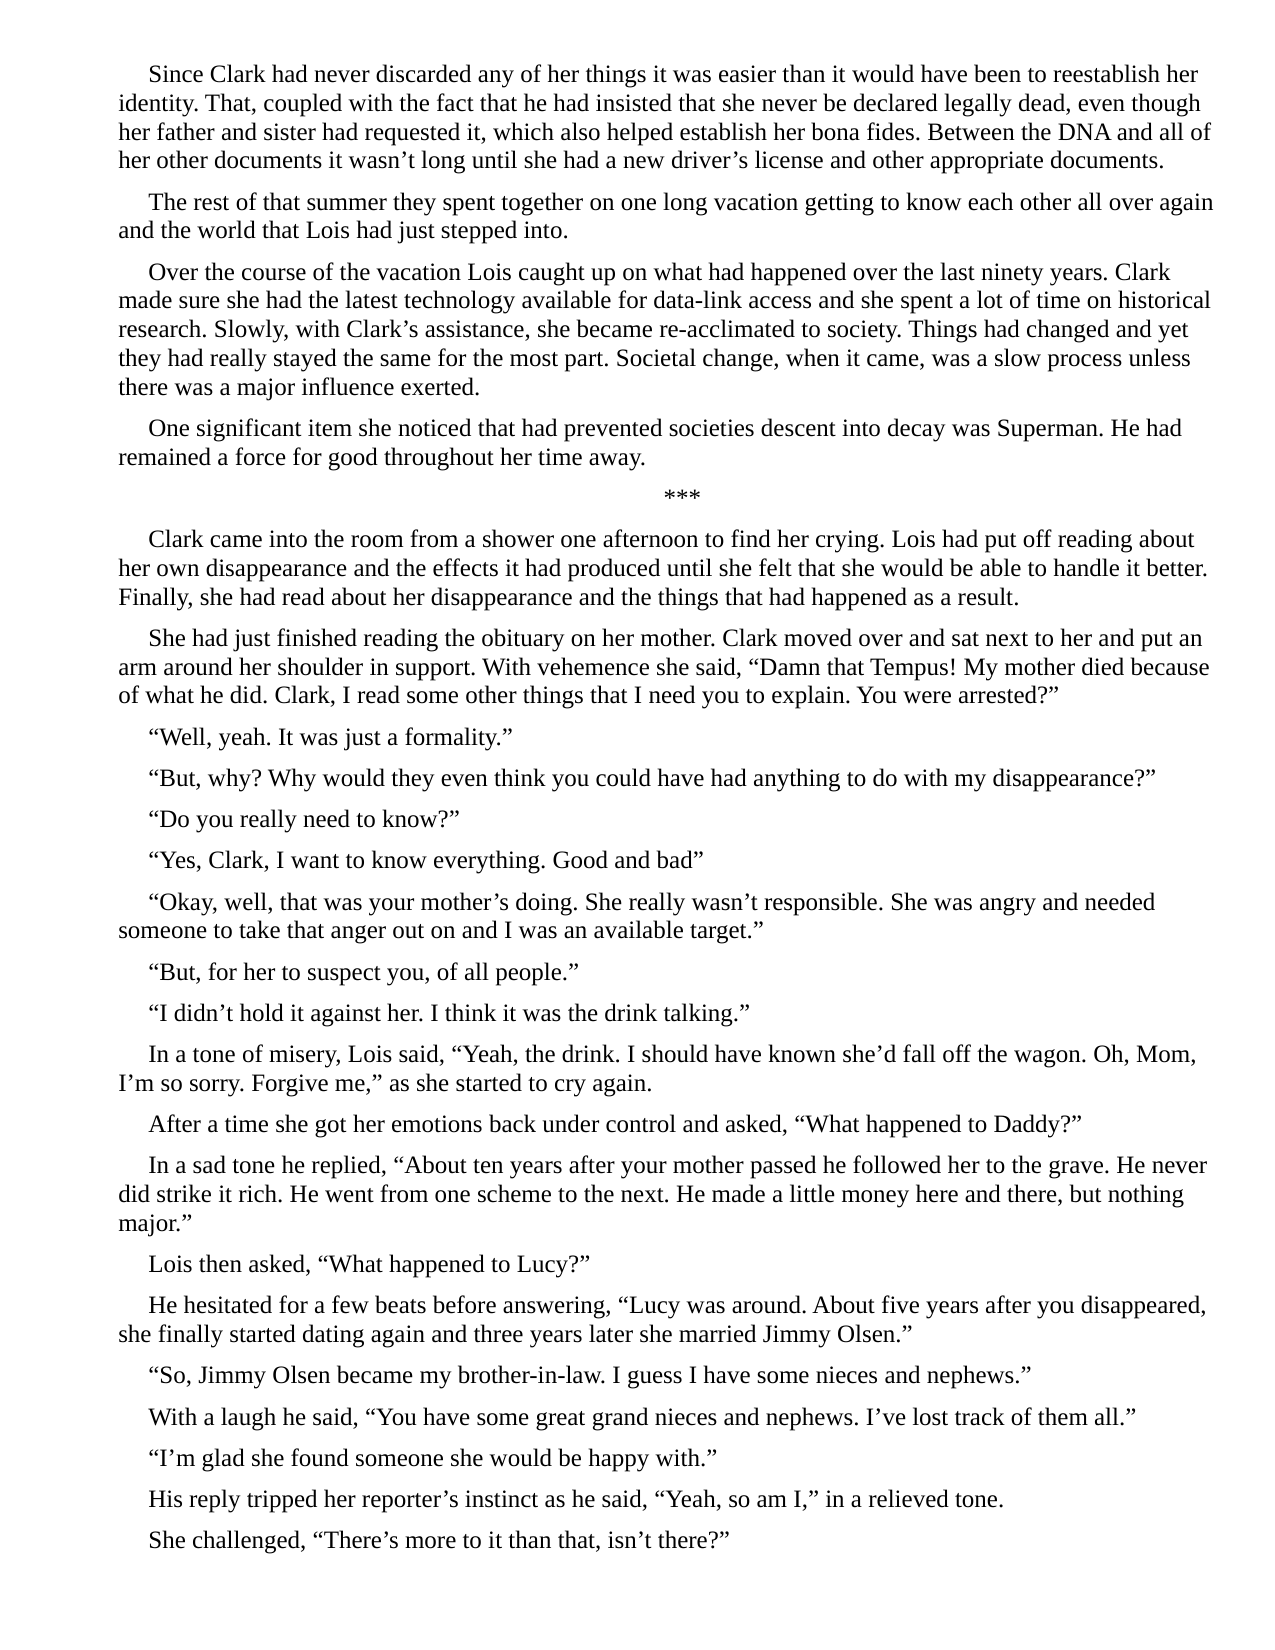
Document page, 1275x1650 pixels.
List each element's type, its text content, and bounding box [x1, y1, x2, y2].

text “Well, yeah. It was just a formality.” [118, 722, 1216, 750]
text Lois then asked, “What happened to Lucy?” [118, 1249, 1216, 1278]
text Over the course of the vacation Lois caught up on what had happened over the last ninety years. Clark made sure she had the latest technology available for data-link access and she spent a lot of time on historical research. Slowly, with Clark’s assistance, she became re-acclimated to society. Things had changed and yet they had really stayed the same for the most part. Societal change, when it came, was a slow process unless there was a major influence exerted. [118, 257, 1216, 400]
text Since Clark had never discarded any of her things it was easier than it would have been to reestablish her identity. That, coupled with the fact that he had insisted that she never be declared legally dead, even though her father and sister had requested it, which also helped establish her bona fides. Between the DNA and all of her other documents it wasn’t long until she had a new driver’s license and other appropriate documents. [118, 59, 1216, 174]
text His reply tripped her reporter’s instinct as he said, “Yeah, so am I,” in a relieved tone. [118, 1484, 1216, 1513]
text “But, for her to suspect you, of all people.” [118, 957, 1216, 985]
text One significant item she noticed that had prevented societies descent into decay was Superman. He had remained a force for good throughout her time away. [118, 413, 1216, 470]
text *** [118, 483, 1216, 512]
text “But, why? Why would they even think you could have had anything to do with my disappearance?” [118, 763, 1216, 792]
text Clark came into the room from a shower one afternoon to find her crying. Lois had put off reading about her own disappearance and the effects it had produced until she felt that she would be able to handle it better. Finally, she had read about her disappearance and the things that had happened as a result. [118, 524, 1216, 610]
text “I didn’t hold it against her. I think it was the drink talking.” [118, 998, 1216, 1027]
text The rest of that summer they spent together on one long vacation getting to know each other all over again and the world that Lois had just stepped into. [118, 187, 1216, 244]
text In a sad tone he replied, “About ten years after your mother passed he followed her to the grave. He never did strike it rich. He went from one scheme to the next. He made a little money here and there, but nothing major.” [118, 1150, 1216, 1237]
text She challenged, “There’s more to it than that, isn’t there?” [118, 1525, 1216, 1554]
text With a laugh he said, “You have some great grand nieces and nephews. I’ve lost track of them all.” [118, 1402, 1216, 1430]
text In a tone of misery, Lois said, “Yeah, the drink. I should have known she’d fall off the wagon. Oh, Mom, I’m so sorry. Forgive me,” as she started to cry again. [118, 1039, 1216, 1097]
text “Do you really need to know?” [118, 804, 1216, 833]
text “I’m glad she found someone she would be happy with.” [118, 1443, 1216, 1472]
text “Okay, well, that was your mother’s doing. She really wasn’t responsible. She was angry and needed someone to take that anger out on and I was an available target.” [118, 887, 1216, 944]
text After a time she got her emotions back under control and asked, “What happened to Daddy?” [118, 1109, 1216, 1138]
text “Yes, Clark, I want to know everything. Good and bad” [118, 845, 1216, 874]
text “So, Jimmy Olsen became my brother-in-law. I guess I have some nieces and nephews.” [118, 1360, 1216, 1389]
text He hesitated for a few beats before answering, “Lucy was around. About five years after you disappeared, she finally started dating again and three years later she married Jimmy Olsen.” [118, 1290, 1216, 1348]
text She had just finished reading the obituary on her mother. Clark moved over and sat next to her and put an arm around her shoulder in support. With vehemence she said, “Damn that Tempus! My mother died because of what he did. Clark, I read some other things that I need you to explain. You were arrested?” [118, 623, 1216, 709]
